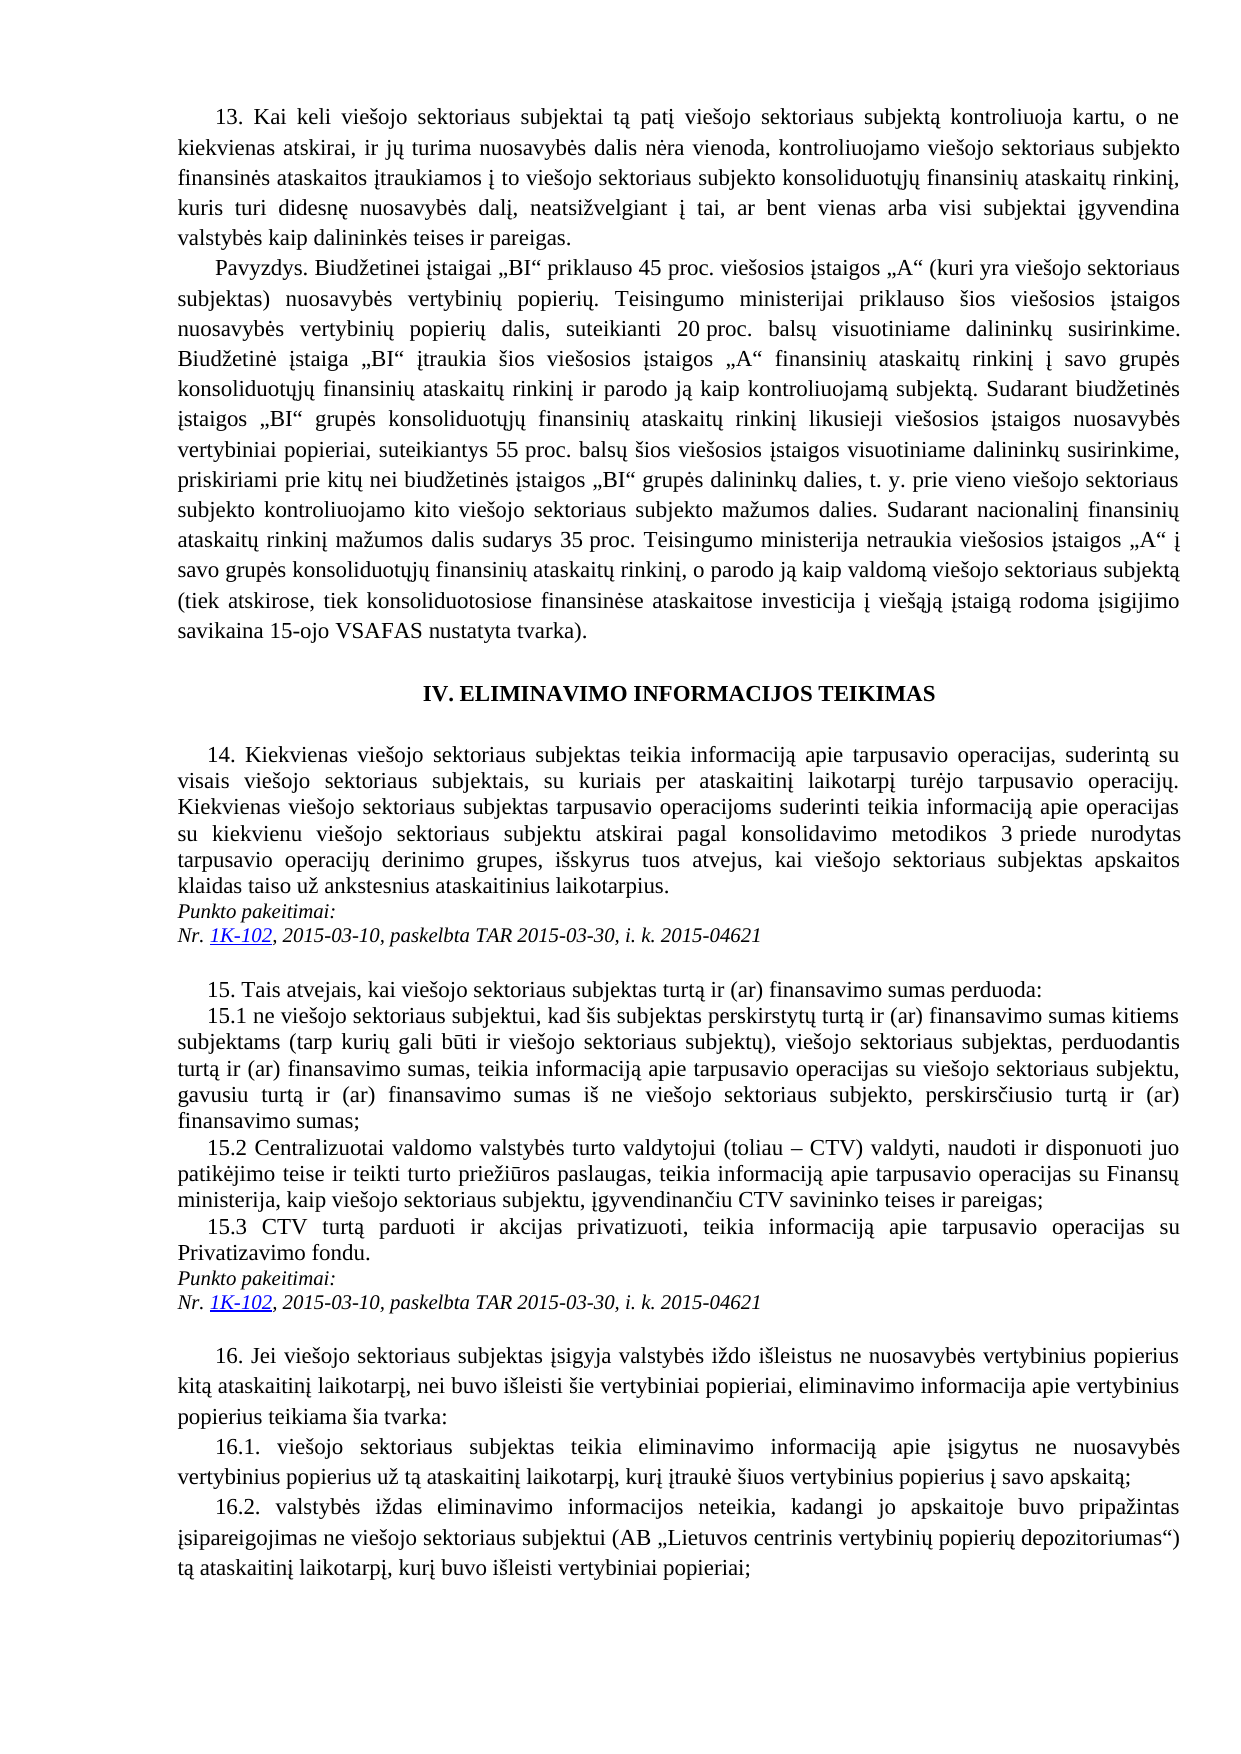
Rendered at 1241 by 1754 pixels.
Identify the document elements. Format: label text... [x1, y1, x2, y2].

text 15.1 ne viešojo sektoriaus subjektui, kad šis subjektas perskirstytų turtą ir (ar) finansavimo sumas kitiems subjektams (tarp kurių gali būti ir viešojo sektoriaus subjektų), viešojo sektoriaus subjektas, perduodantis turtą ir (ar) finansavimo sumas, teikia informaciją apie tarpusavio operacijas su viešojo sektoriaus subjektu, gavusiu turtą ir (ar) finansavimo sumas iš ne viešojo sektoriaus subjekto, perskirsčiusio turtą ir (ar) finansavimo sumas; [177, 1002, 1181, 1134]
text 15. Tais atvejais, kai viešojo sektoriaus subjektas turtą ir (ar) finansavimo sumas perduoda: [177, 976, 1181, 1002]
text Pavyzdys. Biudžetinei įstaigai „BI“ priklauso 45 proc. viešosios įstaigos „A“ (kuri yra viešojo sektoriaus subjektas) nuosavybės vertybinių popierių. Teisingumo ministerijai priklauso šios viešosios įstaigos nuosavybės vertybinių popierių dalis, suteikianti 20 proc. balsų visuotiniame dalininkų susirinkime. Biudžetinė įstaiga „BI“ įtraukia šios viešosios įstaigos „A“ finansinių ataskaitų rinkinį į savo grupės konsoliduotųjų finansinių ataskaitų rinkinį ir parodo ją kaip kontroliuojamą subjektą. Sudarant biudžetinės įstaigos „BI“ grupės konsoliduotųjų finansinių ataskaitų rinkinį likusieji viešosios įstaigos nuosavybės vertybiniai popieriai, suteikiantys 55 proc. balsų šios viešosios įstaigos visuotiniame dalininkų susirinkime, priskiriami prie kitų nei biudžetinės įstaigos „BI“ grupės dalininkų dalies, t. y. prie vieno viešojo sektoriaus subjekto kontroliuojamo kito viešojo sektoriaus subjekto mažumos dalies. Sudarant nacionalinį finansinių ataskaitų rinkinį mažumos dalis sudarys 35 proc. Teisingumo ministerija netraukia viešosios įstaigos „A“ į savo grupės konsoliduotųjų finansinių ataskaitų rinkinį, o parodo ją kaip valdomą viešojo sektoriaus subjektą (tiek atskirose, tiek konsoliduotosiose finansinėse ataskaitose investicija į viešąją įstaigą rodoma įsigijimo savikaina 15-ojo VSAFAS nustatyta tvarka). [177, 254, 1181, 643]
text Punkto pakeitimai: [177, 899, 1181, 923]
text Nr. 1K-102, 2015-03-10, paskelbta TAR 2015-03-30, i. k. 2015-04621 [177, 923, 1181, 947]
text 16.2. valstybės iždas eliminavimo informacijos neteikia, kadangi jo apskaitoje buvo pripažintas įsipareigojimas ne viešojo sektoriaus subjektui (AB „Lietuvos centrinis vertybinių popierių depozitoriumas“) tą ataskaitinį laikotarpį, kurį buvo išleisti vertybiniai popieriai; [177, 1493, 1181, 1580]
text 13. Kai keli viešojo sektoriaus subjektai tą patį viešojo sektoriaus subjektą kontroliuoja kartu, o ne kiekvienas atskirai, ir jų turima nuosavybės dalis nėra vienoda, kontroliuojamo viešojo sektoriaus subjekto finansinės ataskaitos įtraukiamos į to viešojo sektoriaus subjekto konsoliduotųjų finansinių ataskaitų rinkinį, kuris turi didesnę nuosavybės dalį, neatsižvelgiant į tai, ar bent vienas arba visi subjektai įgyvendina valstybės kaip dalininkės teises ir pareigas. [177, 103, 1181, 251]
text 15.2 Centralizuotai valdomo valstybės turto valdytojui (toliau – CTV) valdyti, naudoti ir disponuoti juo patikėjimo teise ir teikti turto priežiūros paslaugas, teikia informaciją apie tarpusavio operacijas su Finansų ministerija, kaip viešojo sektoriaus subjektu, įgyvendinančiu CTV savininko teises ir pareigas; [177, 1134, 1181, 1213]
text 16.1. viešojo sektoriaus subjektas teikia eliminavimo informaciją apie įsigytus ne nuosavybės vertybinius popierius už tą ataskaitinį laikotarpį, kurį įtraukė šiuos vertybinius popierius į savo apskaitą; [177, 1433, 1181, 1489]
text 14. Kiekvienas viešojo sektoriaus subjektas teikia informaciją apie tarpusavio operacijas, suderintą su visais viešojo sektoriaus subjektais, su kuriais per ataskaitinį laikotarpį turėjo tarpusavio operacijų. Kiekvienas viešojo sektoriaus subjektas tarpusavio operacijoms suderinti teikia informaciją apie operacijas su kiekvienu viešojo sektoriaus subjektu atskirai pagal konsolidavimo metodikos 3 priede nurodytas tarpusavio operacijų derinimo grupes, išskyrus tuos atvejus, kai viešojo sektoriaus subjektas apskaitos klaidas taiso už ankstesnius ataskaitinius laikotarpius. [177, 741, 1181, 899]
text IV. ELIMINAVIMO INFORMACIJOS TEIKIMAS [177, 680, 1181, 707]
text Punkto pakeitimai: [177, 1266, 1181, 1289]
text Nr. 1K-102, 2015-03-10, paskelbta TAR 2015-03-30, i. k. 2015-04621 [177, 1289, 1181, 1314]
text 16. Jei viešojo sektoriaus subjektas įsigyja valstybės iždo išleistus ne nuosavybės vertybinius popierius kitą ataskaitinį laikotarpį, nei buvo išleisti šie vertybiniai popieriai, eliminavimo informacija apie vertybinius popierius teikiama šia tvarka: [177, 1342, 1181, 1429]
text 15.3 CTV turtą parduoti ir akcijas privatizuoti, teikia informaciją apie tarpusavio operacijas su Privatizavimo fondu. [177, 1213, 1181, 1266]
